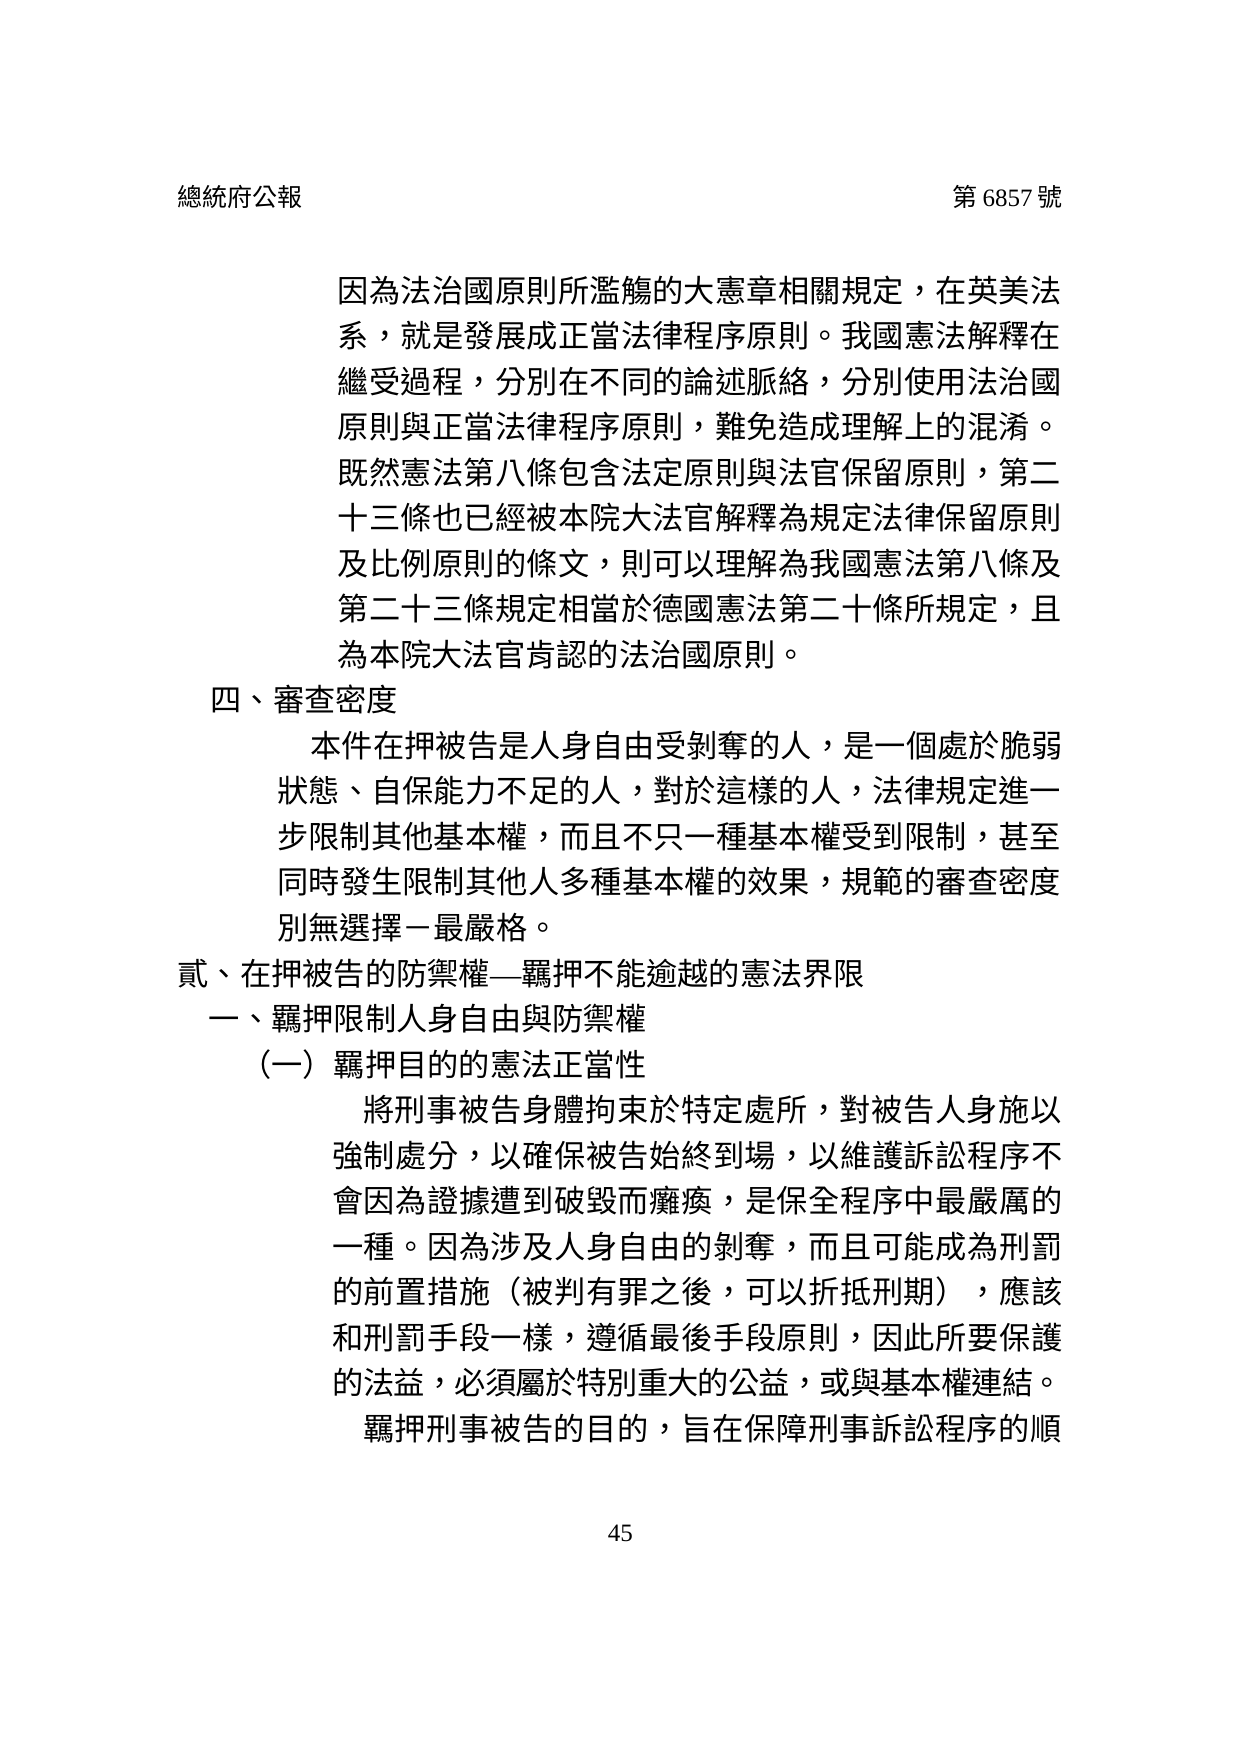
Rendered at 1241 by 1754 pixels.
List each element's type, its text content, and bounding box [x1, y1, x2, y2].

text 貳、在押被告的防禦權—羈押不能逾越的憲法界限 [177, 949, 1063, 994]
text 將刑事被告身體拘束於特定處所，對被告人身施以強制處分，以確保被告始終到場，以維護訴訟程序不會因為證據遭到破毀而癱瘓，是保全程序中最嚴厲的一種。因為涉及人身自由的剝奪，而且可能成為刑罰的前置措施（被判有罪之後，可以折抵刑期），應該和刑罰手段一樣，遵循最後手段原則，因此所要保護的法益，必須屬於特別重大的公益，或與基本權連結。 [332, 1085, 1063, 1404]
text 四、審查密度 [210, 676, 1063, 721]
text 本件在押被告是人身自由受剝奪的人，是一個處於脆弱狀態、自保能力不足的人，對於這樣的人，法律規定進一步限制其他基本權，而且不只一種基本權受到限制，甚至同時發生限制其他人多種基本權的效果，規範的審查密度別無選擇－最嚴格。 [277, 721, 1063, 949]
text （一）羈押目的的憲法正當性 [177, 1040, 1063, 1085]
text 將憲法第八條理解為正當法律程序原則的例示規定，其實等於同時將該條規定理解為法治國原則的規定，因為法治國原則所濫觴的大憲章相關規定，在英美法系，就是發展成正當法律程序原則。我國憲法解釋在繼受過程，分別在不同的論述脈絡，分別使用法治國原則與正當法律程序原則，難免造成理解上的混淆。既然憲法第八條包含法定原則與法官保留原則，第二十三條也已經被本院大法官解釋為規定法律保留原則及比例原則的條文，則可以理解為我國憲法第八條及第二十三條規定相當於德國憲法第二十條所規定，且為本院大法官肯認的法治國原則。 [338, 266, 1063, 676]
text 羈押刑事被告的目的，旨在保障刑事訴訟程序的順利進行，刑事訴訟程序的順利進行，可以讓參與程序的原告、裁判者及其他程序參與人減輕負擔，但是減輕程序參與者的負擔，不能用犧牲其中一個參與者的人身自由來交換。使訴訟程序順利進行，是為了實現訴訟程序所要實現的目的。刑事訴訟程序之所以能夠啟動，因為國家有刑罰權，不管刑事訴訟程序結束後的結果是什麼，都是國家刑罰權的實現，而國家的刑罰權來自於國民主權，所以實現國家刑罰權，也是在實現國民主權。因此羈押目的之所以具有憲法正當性，因為羈押的目的在於實現國民主權。 [332, 1404, 1063, 1449]
text 一、羈押限制人身自由與防禦權 [177, 994, 1063, 1040]
